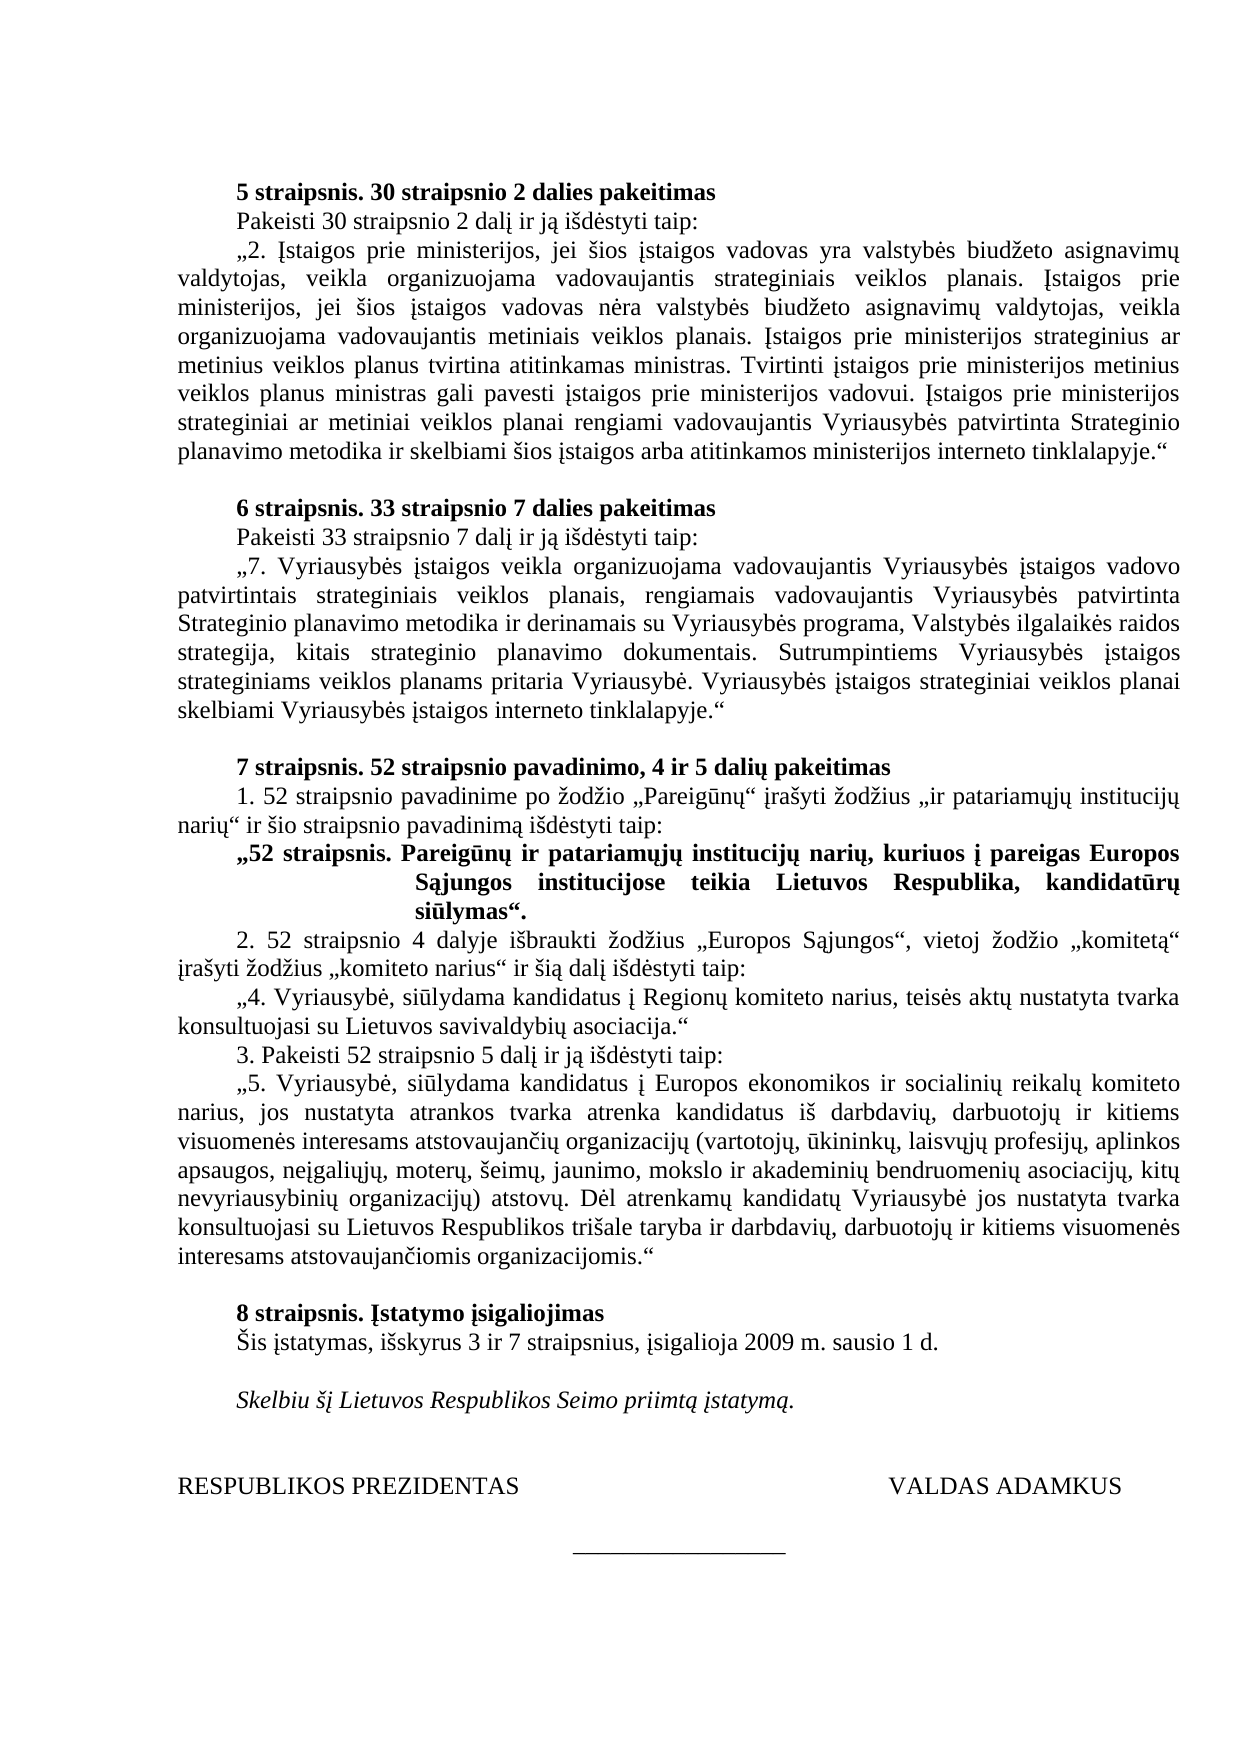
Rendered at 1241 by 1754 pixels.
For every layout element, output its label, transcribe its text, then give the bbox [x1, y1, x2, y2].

text Pakeisti 33 straipsnio 7 dalį ir ją išdėstyti taip: [177, 522, 1181, 551]
text 8 straipsnis. Įstatymo įsigaliojimas [177, 1298, 1181, 1327]
text RESPUBLIKOS PREZIDENTAS VALDAS ADAMKUS [177, 1471, 1181, 1500]
text 7 straipsnis. 52 straipsnio pavadinimo, 4 ir 5 dalių pakeitimas [177, 752, 1181, 781]
text 3. Pakeisti 52 straipsnio 5 dalį ir ją išdėstyti taip: [177, 1040, 1181, 1068]
text 6 straipsnis. 33 straipsnio 7 dalies pakeitimas [177, 493, 1181, 522]
text „4. Vyriausybė, siūlydama kandidatus į Regionų komiteto narius, teisės aktų nustatyta tvarka konsultuojasi su Lietuvos savivaldybių asociacija.“ [177, 982, 1181, 1040]
text Šis įstatymas, išskyrus 3 ir 7 straipsnius, įsigalioja 2009 m. sausio 1 d. [177, 1327, 1181, 1356]
text 1. 52 straipsnio pavadinime po žodžio „Pareigūnų“ įrašyti žodžius „ir patariamųjų institucijų narių“ ir šio straipsnio pavadinimą išdėstyti taip: [177, 781, 1181, 838]
text „52 straipsnis. Pareigūnų ir patariamųjų institucijų narių, kuriuos į pareigas Europos Sąjungos institucijose teikia Lietuvos Respublika, kandidatūrų siūlymas“. [236, 838, 1181, 925]
text 5 straipsnis. 30 straipsnio 2 dalies pakeitimas [177, 177, 1181, 206]
text Skelbiu šį Lietuvos Respublikos Seimo priimtą įstatymą. [177, 1385, 1181, 1413]
text _________________ [177, 1528, 1181, 1557]
text „5. Vyriausybė, siūlydama kandidatus į Europos ekonomikos ir socialinių reikalų komiteto narius, jos nustatyta atrankos tvarka atrenka kandidatus iš darbdavių, darbuotojų ir kitiems visuomenės interesams atstovaujančių organizacijų (vartotojų, ūkininkų, laisvųjų profesijų, aplinkos apsaugos, neįgaliųjų, moterų, šeimų, jaunimo, mokslo ir akademinių bendruomenių asociacijų, kitų nevyriausybinių organizacijų) atstovų. Dėl atrenkamų kandidatų Vyriausybė jos nustatyta tvarka konsultuojasi su Lietuvos Respublikos trišale taryba ir darbdavių, darbuotojų ir kitiems visuomenės interesams atstovaujančiomis organizacijomis.“ [177, 1068, 1181, 1270]
text 2. 52 straipsnio 4 dalyje išbraukti žodžius „Europos Sąjungos“, vietoj žodžio „komitetą“ įrašyti žodžius „komiteto narius“ ir šią dalį išdėstyti taip: [177, 925, 1181, 982]
text Pakeisti 30 straipsnio 2 dalį ir ją išdėstyti taip: [177, 206, 1181, 235]
text „7. Vyriausybės įstaigos veikla organizuojama vadovaujantis Vyriausybės įstaigos vadovo patvirtintais strateginiais veiklos planais, rengiamais vadovaujantis Vyriausybės patvirtinta Strateginio planavimo metodika ir derinamais su Vyriausybės programa, Valstybės ilgalaikės raidos strategija, kitais strateginio planavimo dokumentais. Sutrumpintiems Vyriausybės įstaigos strateginiams veiklos planams pritaria Vyriausybė. Vyriausybės įstaigos strateginiai veiklos planai skelbiami Vyriausybės įstaigos interneto tinklalapyje.“ [177, 551, 1181, 723]
text „2. Įstaigos prie ministerijos, jei šios įstaigos vadovas yra valstybės biudžeto asignavimų valdytojas, veikla organizuojama vadovaujantis strateginiais veiklos planais. Įstaigos prie ministerijos, jei šios įstaigos vadovas nėra valstybės biudžeto asignavimų valdytojas, veikla organizuojama vadovaujantis metiniais veiklos planais. Įstaigos prie ministerijos strateginius ar metinius veiklos planus tvirtina atitinkamas ministras. Tvirtinti įstaigos prie ministerijos metinius veiklos planus ministras gali pavesti įstaigos prie ministerijos vadovui. Įstaigos prie ministerijos strateginiai ar metiniai veiklos planai rengiami vadovaujantis Vyriausybės patvirtinta Strateginio planavimo metodika ir skelbiami šios įstaigos arba atitinkamos ministerijos interneto tinklalapyje.“ [177, 235, 1181, 465]
